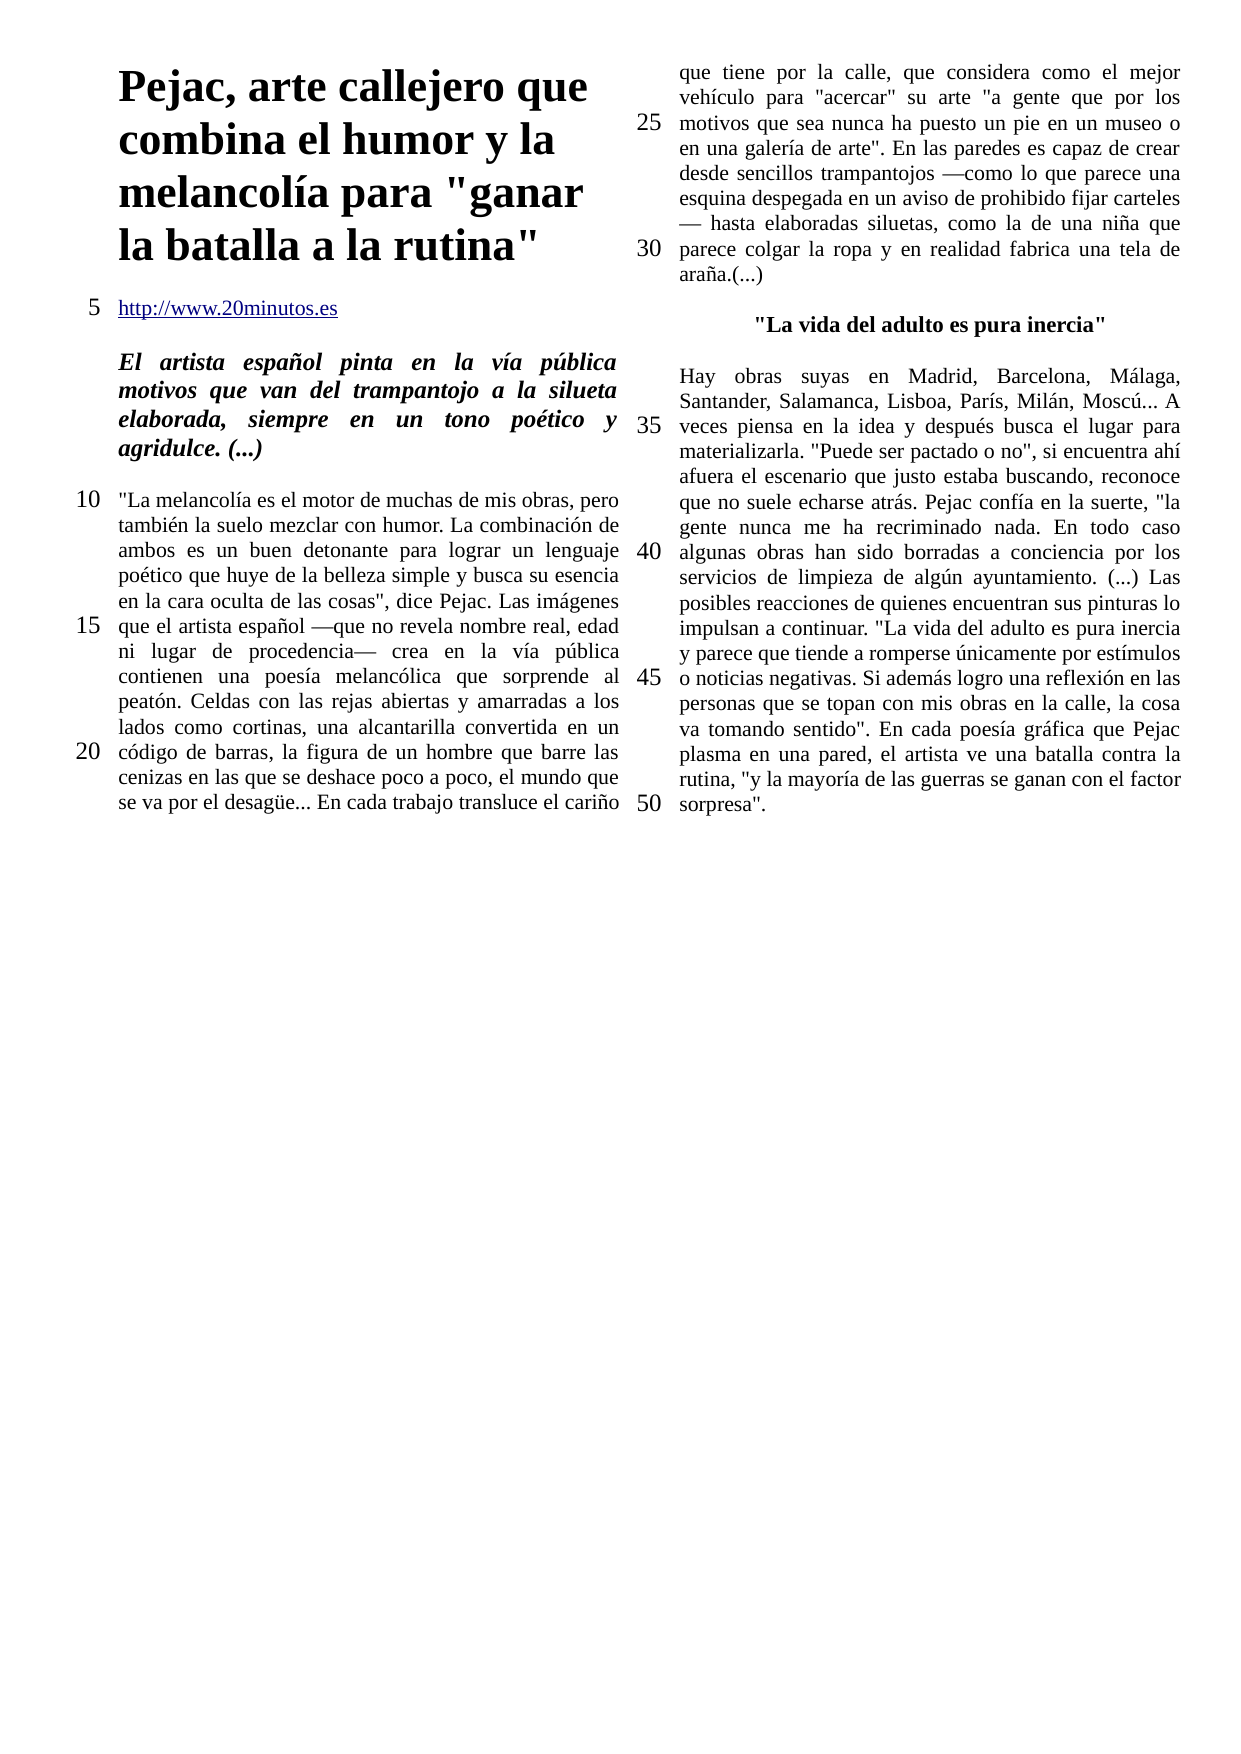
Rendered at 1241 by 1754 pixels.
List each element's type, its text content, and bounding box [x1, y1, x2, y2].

text Hay obras suyas en Madrid, Barcelona, Málaga, Santander, Salamanca, Lisboa, París, Milán, Moscú... A veces piensa en la idea y después busca el lugar para materializarla. "Puede ser pactado o no", si encuentra ahí afuera el escenario que justo estaba buscando, reconoce que no suele echarse atrás. Pejac confía en la suerte, "la gente nunca me ha recriminado nada. En todo caso algunas obras han sido borradas a conciencia por los servicios de limpieza de algún ayuntamiento. (...) Las posibles reacciones de quienes encuentran sus pinturas lo impulsan a continuar. "La vida del adulto es pura inercia y parece que tiende a romperse únicamente por estímulos o noticias negativas. Si además logro una reflexión en las personas que se topan con mis obras en la calle, la cosa va tomando sentido". En cada poesía gráfica que Pejac plasma en una pared, el artista ve una batalla contra la rutina, "y la mayoría de las guerras se ganan con el factor sorpresa". [679, 363, 1181, 816]
text que tiene por la calle, que considera como el mejor vehículo para "acercar" su arte "a gente que por los motivos que sea nunca ha puesto un pie en un museo o en una galería de arte". En las paredes es capaz de crear desde sencillos trampantojos —como lo que parece una esquina despegada en un aviso de prohibido fijar carteles— hasta elaboradas siluetas, como la de una niña que parece colgar la ropa y en realidad fabrica una tela de araña.(...) [679, 59, 1181, 286]
text "La melancolía es el motor de muchas de mis obras, pero también la suelo mezclar con humor. La combinación de ambos es un buen detonante para lograr un lenguaje poético que huye de la belleza simple y busca su esencia en la cara oculta de las cosas", dice Pejac. Las imágenes que el artista español —que no revela nombre real, edad ni lugar de procedencia— crea en la vía pública contienen una poesía melancólica que sorprende al peatón. Celdas con las rejas abiertas y amarradas a los lados como cortinas, una alcantarilla convertida en un código de barras, la figura de un hombre que barre las cenizas en las que se deshace poco a poco, el mundo que se va por el desagüe... En cada trabajo transluce el cariño [118, 487, 620, 814]
text El artista español pinta en la vía pública motivos que van del trampantojo a la silueta elaborada, siempre en un tono poético y agridulce. (...) [118, 347, 620, 462]
text http://www.20minutos.es [118, 295, 620, 320]
text "La vida del adulto es pura inercia" [679, 311, 1181, 337]
text Pejac, arte callejero que combina el humor y la melancolía para "ganar la batalla a la rutina" [118, 59, 620, 270]
